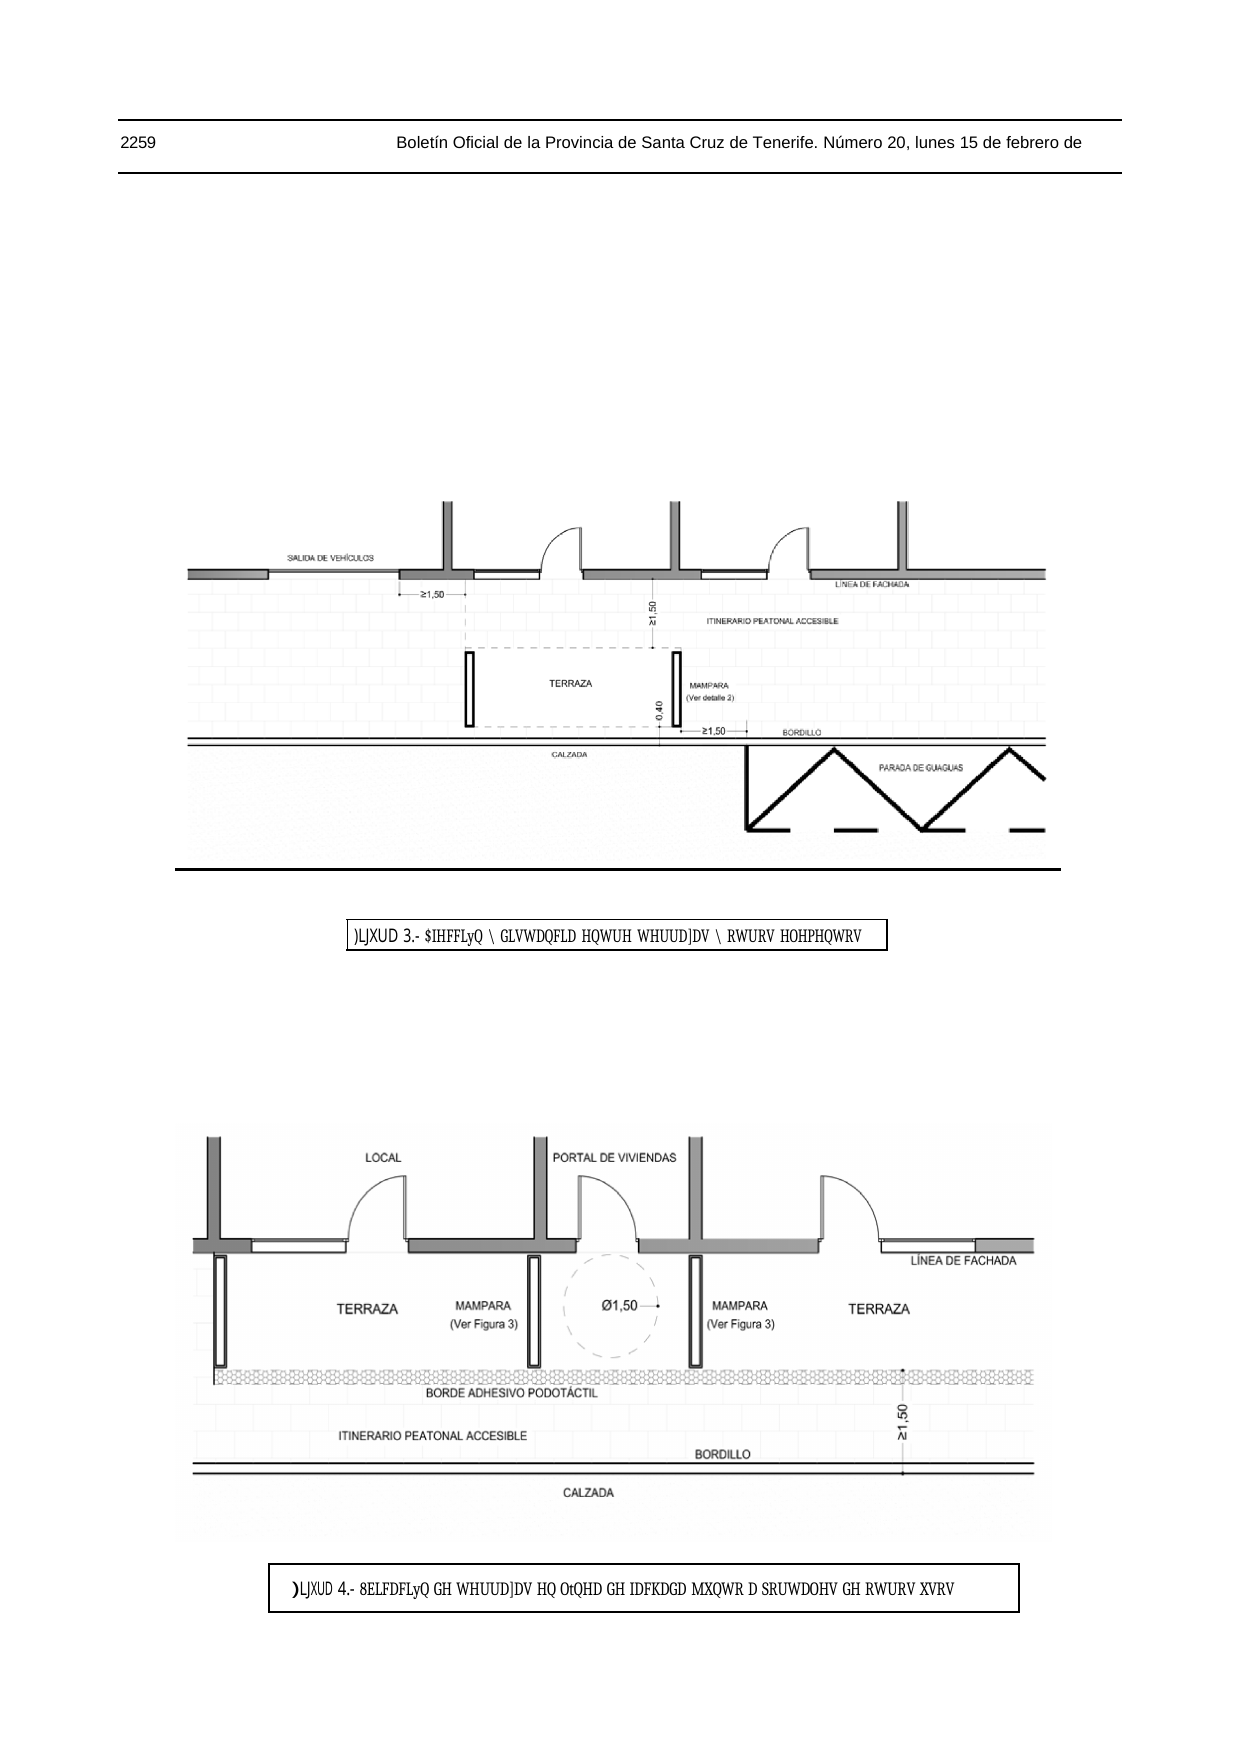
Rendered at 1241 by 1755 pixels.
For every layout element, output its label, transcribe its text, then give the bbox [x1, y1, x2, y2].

text )LJXUD 3.- $IHFFLyQ \ GLVWDQFLD HQWUH WHUUD]DV \ RWURV HOHPHQWRV [354, 922, 886, 948]
text )LJXUD 4.- 8ELFDFLyQ GH WHUUD]DV HQ OtQHD GH IDFKDGD MXQWR D SRUWDOHV GH RWURV XVRV [291, 1576, 1018, 1601]
